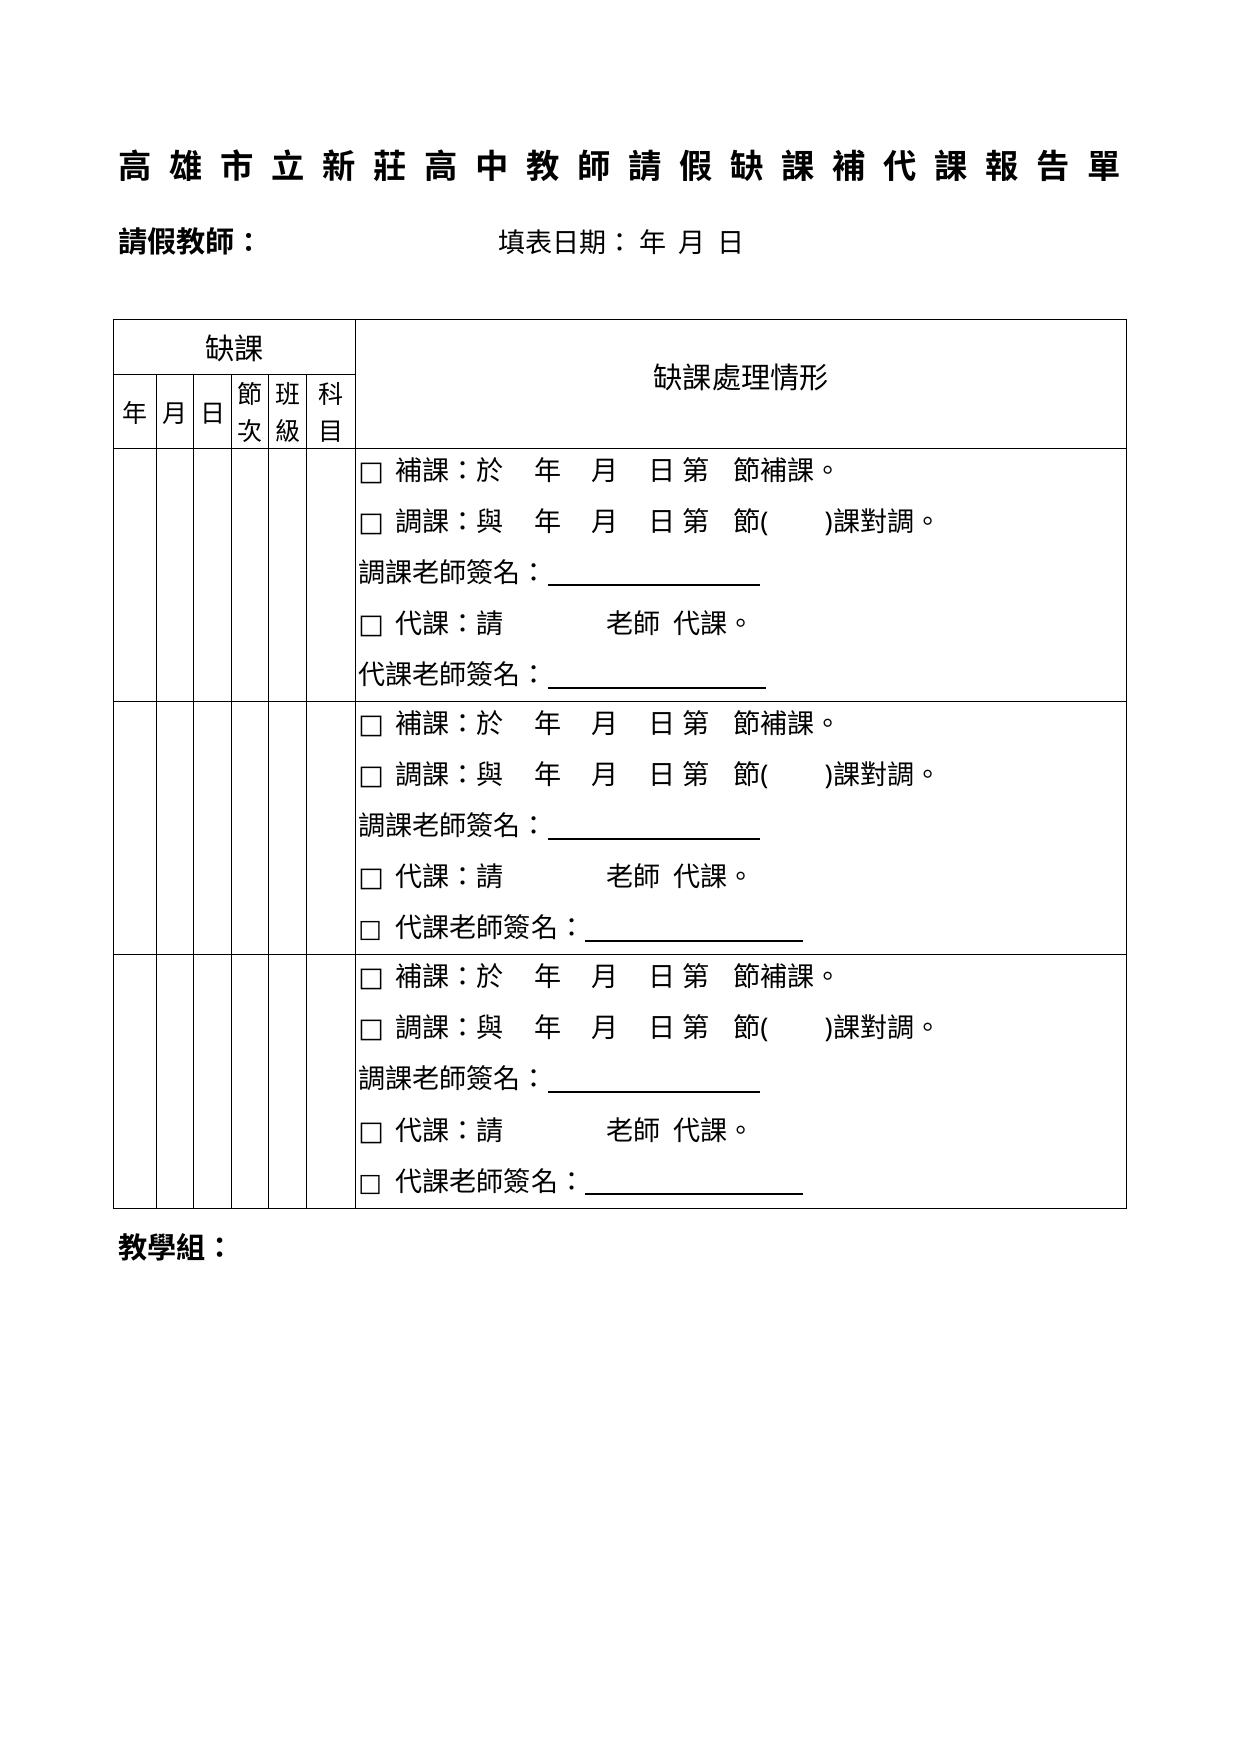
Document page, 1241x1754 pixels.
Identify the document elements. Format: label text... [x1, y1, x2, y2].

table_cell [269, 955, 306, 1207]
table_cell [157, 955, 193, 1207]
table_cell [194, 449, 231, 701]
table_cell [232, 955, 268, 1207]
table_cell 補課：於 年 月 日 第 節補課。 調課：與 年 月 日 第 節( )課對調。 調課老師簽名： 代課：請 老師 代課。 代課老師簽名： [356, 449, 1126, 701]
text 高雄市立新莊高中教師請假缺課補代課報告單 [118, 127, 1122, 202]
table_cell [307, 955, 355, 1207]
table_cell 年 [114, 375, 156, 447]
table_cell [114, 955, 156, 1207]
table_cell 月 [157, 375, 193, 447]
table_header 缺課 [114, 320, 355, 374]
table_cell [232, 702, 268, 954]
table_cell 補課：於 年 月 日 第 節補課。 調課：與 年 月 日 第 節( )課對調。 調課老師簽名： 代課：請 老師 代課。 代課老師簽名： [356, 955, 1126, 1207]
text 請假教師： 填表日期： 年 月 日 [118, 202, 1122, 277]
table_cell [157, 702, 193, 954]
table_cell [194, 702, 231, 954]
table_header 缺課處理情形 [356, 320, 1126, 447]
table_cell [269, 449, 306, 701]
table_cell [232, 449, 268, 701]
table_cell 科 目 [307, 375, 355, 447]
table_cell 班級 [269, 375, 306, 447]
table_cell [307, 449, 355, 701]
table_cell [157, 449, 193, 701]
table_cell [114, 702, 156, 954]
table_cell [114, 449, 156, 701]
table_cell 補課：於 年 月 日 第 節補課。 調課：與 年 月 日 第 節( )課對調。 調課老師簽名： 代課：請 老師 代課。 代課老師簽名： [356, 702, 1126, 954]
table_cell [269, 702, 306, 954]
table_cell [194, 955, 231, 1207]
table_cell [307, 702, 355, 954]
table_cell 節次 [232, 375, 268, 447]
text 教學組： [118, 1209, 1122, 1283]
table_cell 日 [194, 375, 231, 447]
